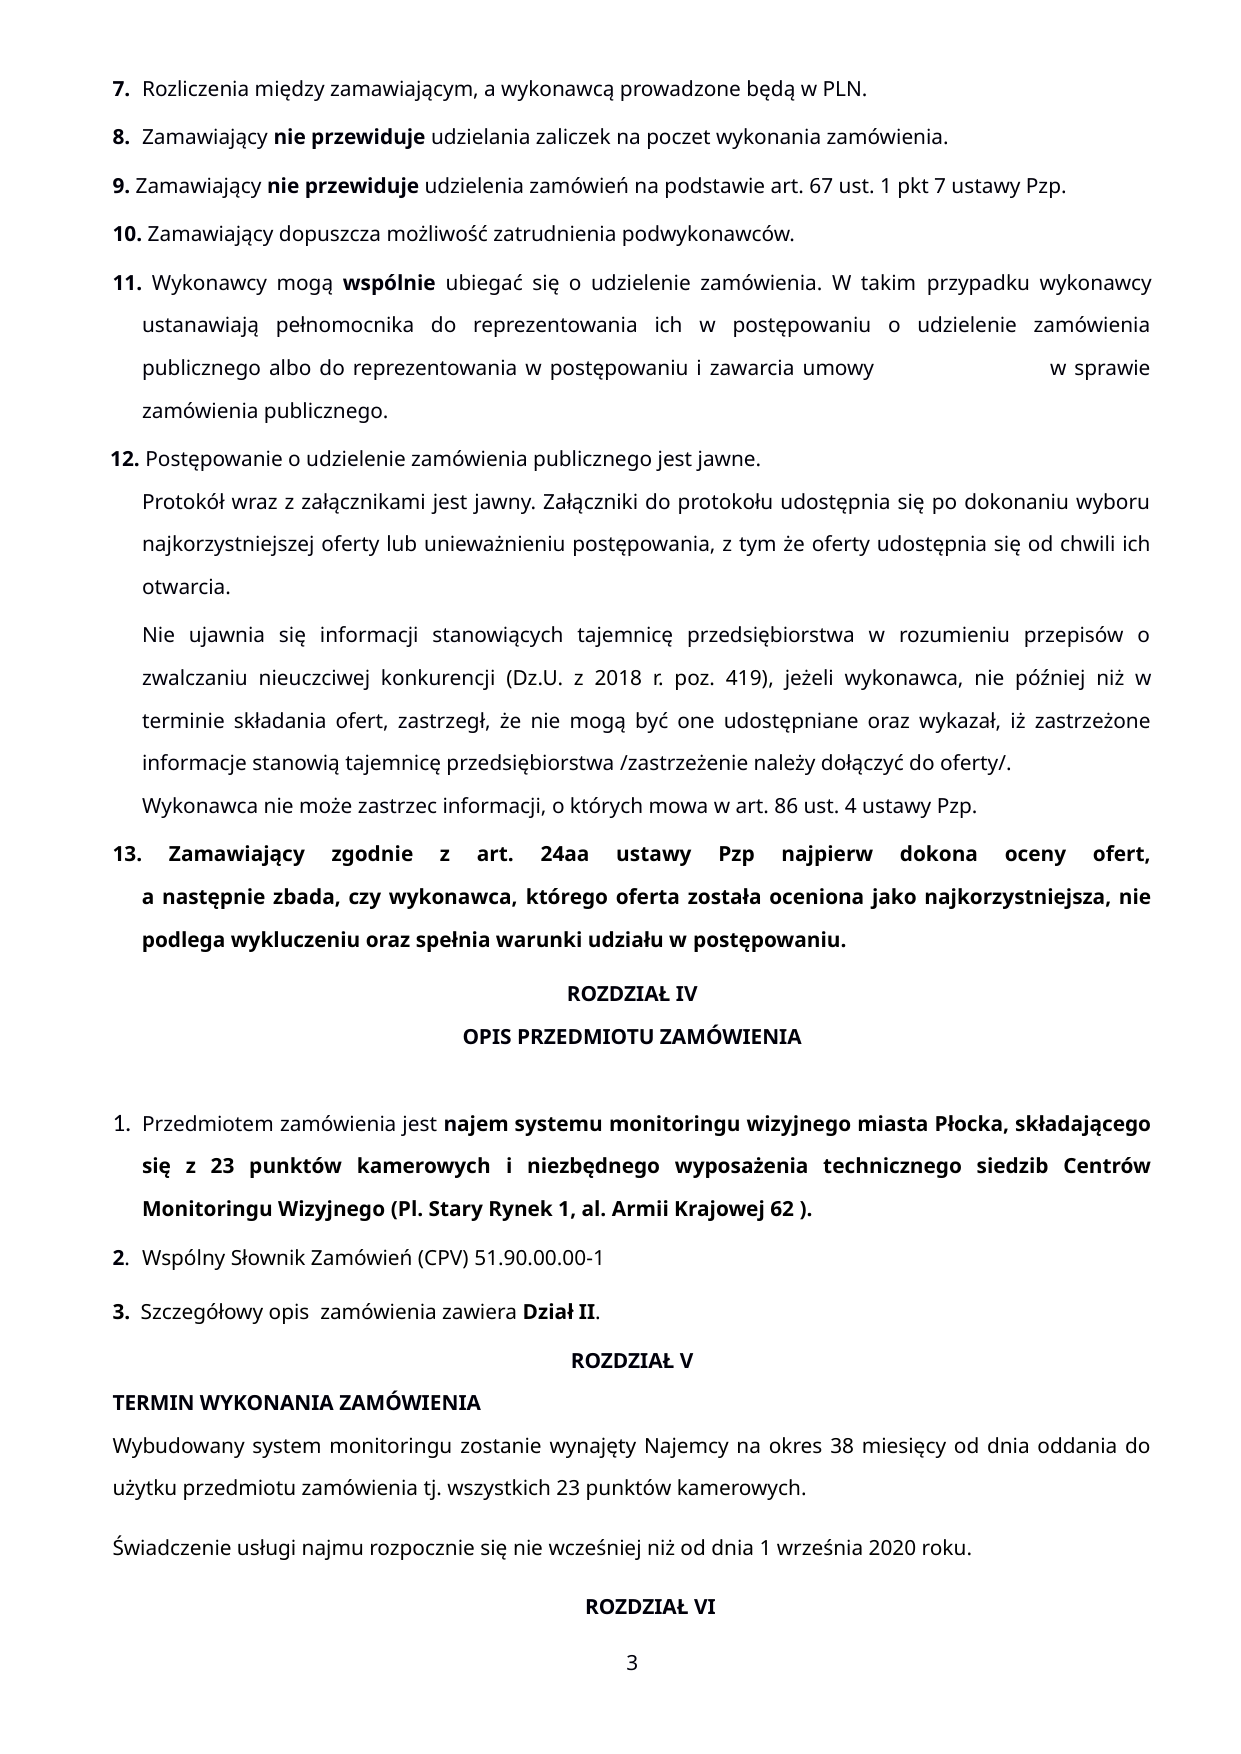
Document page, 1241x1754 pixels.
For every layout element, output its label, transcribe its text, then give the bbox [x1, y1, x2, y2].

text 12. Postępowanie o udzielenie zamówienia publicznego jest jawne. [110, 444, 1152, 473]
text Protokół wraz z załącznikami jest jawny. Załączniki do protokołu udostępnia się po dokonaniu wyboru najkorzystniejszej oferty lub unieważnieniu postępowania, z tym że oferty udostępnia się od chwili ich otwarcia. [142, 487, 1152, 601]
list Wybudowany system monitoringu zostanie wynajęty Najemcy na okres 38 miesięcy od dnia oddania do użytku przedmiotu zamówienia tj. wszystkich 23 punktów kamerowych. [112, 1431, 1152, 1502]
text 2. Wspólny Słownik Zamówień (CPV) 51.90.00.00-1 [112, 1243, 1152, 1271]
text 11. Wykonawcy mogą wspólnie ubiegać się o udzielenie zamówienia. W takim przypadku wykonawcy ustanawiają pełnomocnika do reprezentowania ich w postępowaniu o udzielenie zamówienia publicznego albo do reprezentowania w postępowaniu i zawarcia umowy w sprawie zamówienia publicznego. [112, 268, 1152, 424]
text 9. Zamawiający nie przewiduje udzielenia zamówień na podstawie art. 67 ust. 1 pkt 7 ustawy Pzp. [112, 171, 1152, 199]
text 7. Rozliczenia między zamawiającym, a wykonawcą prowadzone będą w PLN. [112, 74, 1152, 102]
list Przedmiotem zamówienia jest najem systemu monitoringu wizyjnego miasta Płocka, składającego się z 23 punktów kamerowych i niezbędnego wyposażenia technicznego siedzib Centrów Monitoringu Wizyjnego (Pl. Stary Rynek 1, al. Armii Krajowej 62 ). [112, 1107, 1152, 1223]
text OPIS PRZEDMIOTU ZAMÓWIENIA [112, 1022, 1152, 1050]
text 3. Szczegółowy opis zamówienia zawiera Dział II. [112, 1297, 1152, 1326]
list Świadczenie usługi najmu rozpocznie się nie wcześniej niż od dnia 1 września 2020 roku. [112, 1533, 1152, 1561]
text 8. Zamawiający nie przewiduje udzielania zaliczek na poczet wykonania zamówienia. [112, 122, 1152, 151]
text 13. Zamawiający zgodnie z art. 24aa ustawy Pzp najpierw dokona oceny ofert, a następnie zbada, czy wykonawca, którego oferta została oceniona jako najkorzystniejsza, nie podlega wykluczeniu oraz spełnia warunki udziału w postępowaniu. [112, 839, 1152, 953]
text TERMIN WYKONANIA ZAMÓWIENIA [112, 1388, 1152, 1417]
text ROZDZIAŁ V [112, 1346, 1152, 1374]
text ROZDZIAŁ VI [148, 1592, 1152, 1621]
text Nie ujawnia się informacji stanowiących tajemnicę przedsiębiorstwa w rozumieniu przepisów o zwalczaniu nieuczciwej konkurencji (Dz.U. z 2018 r. poz. 419), jeżeli wykonawca, nie później niż w terminie składania ofert, zastrzegł, że nie mogą być one udostępniane oraz wykazał, iż zastrzeżone informacje stanowią tajemnicę przedsiębiorstwa /zastrzeżenie należy dołączyć do oferty/. [142, 621, 1152, 777]
text Wykonawca nie może zastrzec informacji, o których mowa w art. 86 ust. 4 ustawy Pzp. [142, 791, 1152, 819]
text 10. Zamawiający dopuszcza możliwość zatrudnienia podwykonawców. [112, 219, 1152, 248]
text ROZDZIAŁ IV [112, 979, 1152, 1008]
